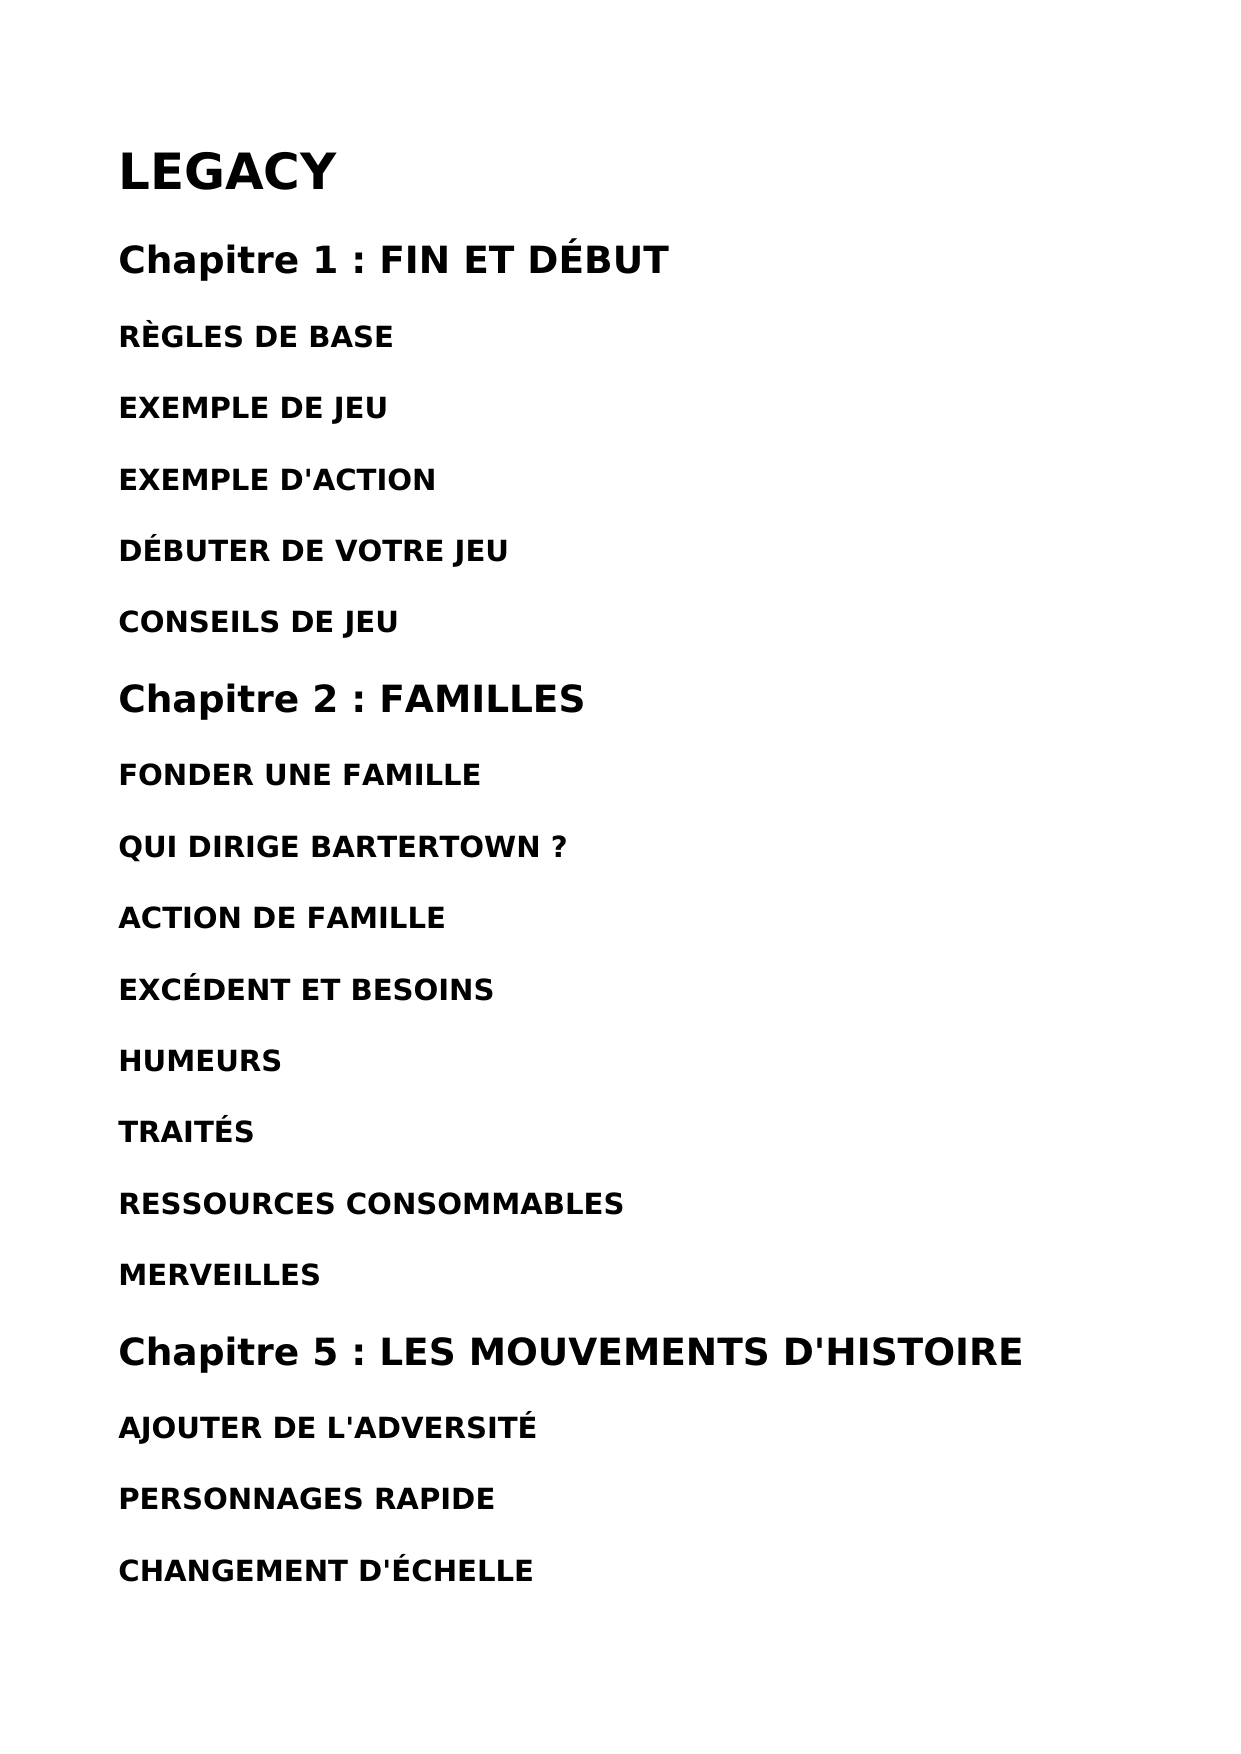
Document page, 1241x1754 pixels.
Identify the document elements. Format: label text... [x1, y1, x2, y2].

subtitle EXCÉDENT ET BESOINS [118, 973, 1122, 1007]
subtitle AJOUTER DE L'ADVERSITÉ [118, 1411, 1122, 1445]
subtitle QUI DIRIGE BARTERTOWN ? [118, 830, 1122, 864]
subtitle PERSONNAGES RAPIDE [118, 1483, 1122, 1517]
subtitle Chapitre 1 : FIN ET DÉBUT [118, 239, 1122, 282]
subtitle EXEMPLE DE JEU [118, 391, 1122, 425]
subtitle Chapitre 2 : FAMILLES [118, 677, 1122, 721]
subtitle CONSEILS DE JEU [118, 606, 1122, 640]
subtitle MERVEILLES [118, 1259, 1122, 1293]
subtitle RESSOURCES CONSOMMABLES [118, 1187, 1122, 1221]
subtitle DÉBUTER DE VOTRE JEU [118, 534, 1122, 568]
subtitle TRAITÉS [118, 1116, 1122, 1150]
subtitle ACTION DE FAMILLE [118, 901, 1122, 935]
subtitle CHANGEMENT D'ÉCHELLE [118, 1554, 1122, 1588]
subtitle RÈGLES DE BASE [118, 320, 1122, 354]
subtitle EXEMPLE D'ACTION [118, 463, 1122, 497]
subtitle HUMEURS [118, 1044, 1122, 1078]
subtitle Chapitre 5 : LES MOUVEMENTS D'HISTOIRE [118, 1330, 1122, 1374]
subtitle FONDER UNE FAMILLE [118, 758, 1122, 792]
subtitle LEGACY [118, 143, 1122, 201]
